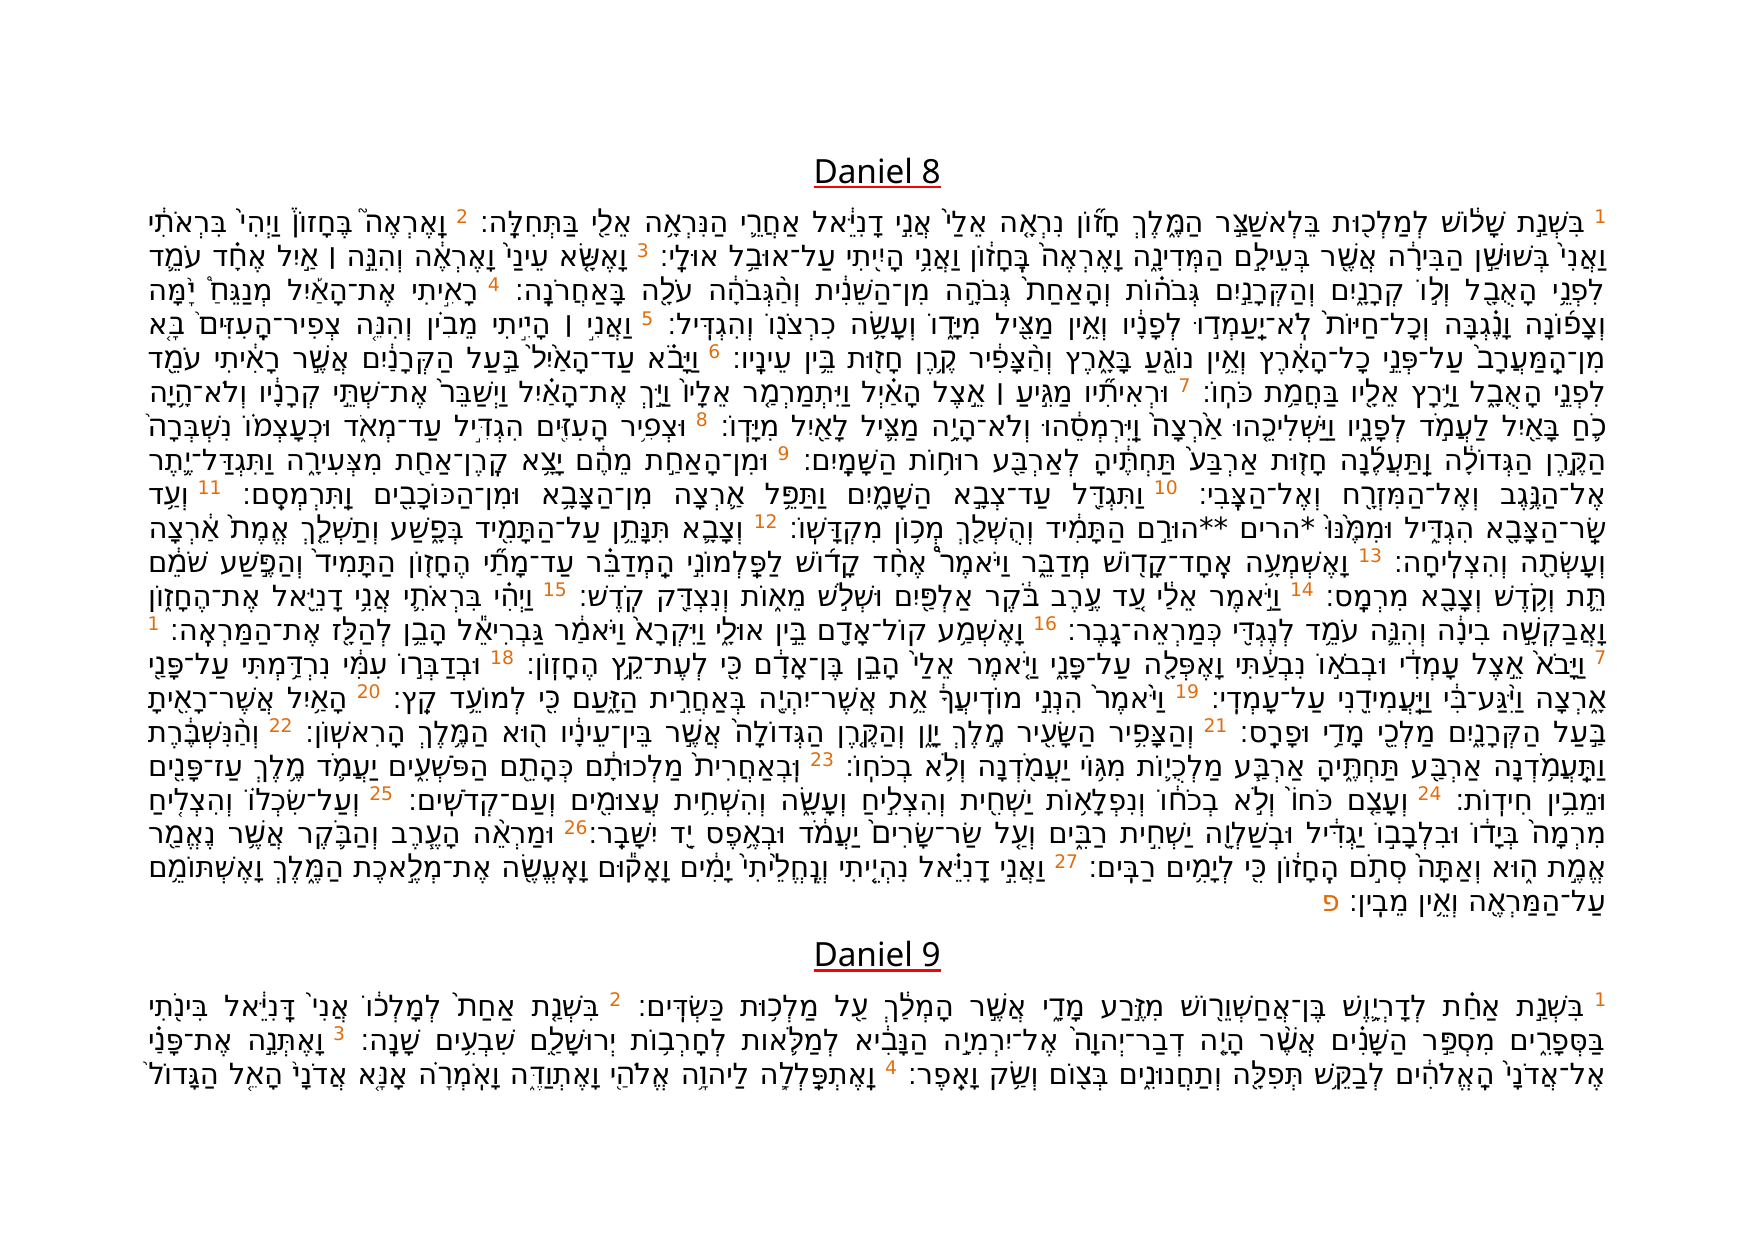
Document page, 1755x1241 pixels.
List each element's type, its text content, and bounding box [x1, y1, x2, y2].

text Daniel 8 [148, 148, 1606, 193]
text 1 בִּשְׁנַ֣ת שָׁל֔וֹשׁ לְמַלְכ֖וּת בֵּלְאשַׁצַּ֣ר הַמֶּ֑לֶךְ חָז֞וֹן נִרְאָ֤ה אֵלַי֙ אֲנִ֣י דָנִיֵּ֔אל אַחֲרֵ֛י הַנִּרְאָ֥ה אֵלַ֖י בַּתְּחִלָּֽה׃ 2 וָֽאֶרְאֶה֮ בֶּחָזוֹן֒ וַיְהִי֙ בִּרְאֹתִ֔י וַאֲנִי֙ בְּשׁוּשַׁ֣ן הַבִּירָ֔ה אֲשֶׁ֖ר בְּעֵילָ֣ם הַמְּדִינָ֑ה וָאֶרְאֶה֙ בֶּֽחָז֔וֹן וַאֲנִ֥י הָיִ֖יתִי עַל־אוּבַ֥ל אוּלָֽי׃ ‬‬3 וָאֶשָּׂ֤א עֵינַי֙ וָאֶרְאֶ֔ה וְהִנֵּ֣ה ׀ אַ֣יִל אֶחָ֗ד עֹמֵ֛ד לִפְנֵ֥י הָאֻבָ֖ל וְל֣וֹ קְרָנָ֑יִם וְהַקְּרָנַ֣יִם גְּבֹה֗וֹת וְהָאַחַת֙ גְּבֹהָ֣ה מִן־הַשֵּׁנִ֔ית וְהַ֨גְּבֹהָ֔ה עֹלָ֖ה בָּאַחֲרֹנָֽה׃ ‬‬4 רָאִ֣יתִי אֶת־הָאַ֡יִל מְנַגֵּחַ֩ יָ֨מָּה וְצָפ֜וֹנָה וָנֶ֗גְבָּה וְכָל־חַיּוֹת֙ לֹֽא־יַֽעַמְד֣וּ לְפָנָ֔יו וְאֵ֥ין מַצִּ֖יל מִיָּד֑וֹ וְעָשָׂ֥ה כִרְצֹנ֖וֹ וְהִגְדִּֽיל׃ ‬‬5 וַאֲנִ֣י ׀ הָיִ֣יתִי מֵבִ֗ין וְהִנֵּ֤ה צְפִיר־הָֽעִזִּים֙ בָּ֤א מִן־הַֽמַּעֲרָב֙ עַל־פְּנֵ֣י כָל־הָאָ֔רֶץ וְאֵ֥ין נוֹגֵ֖עַ בָּאָ֑רֶץ וְהַ֨צָּפִ֔יר קֶ֥רֶן חָז֖וּת בֵּ֥ין עֵינָֽיו׃ ‬‬6 וַיָּבֹ֗א עַד־הָאַ֙יִל֙ בַּ֣עַל הַקְּרָנַ֔יִם אֲשֶׁ֣ר רָאִ֔יתִי עֹמֵ֖ד לִפְנֵ֣י הָאֻבָ֑ל וַיָּ֥רָץ אֵלָ֖יו בַּחֲמַ֥ת כֹּחֽוֹ׃ ‬‬7 וּרְאִיתִ֞יו מַגִּ֣יעַ ׀ אֵ֣צֶל הָאַ֗יְל וַיִּתְמַרְמַ֤ר אֵלָיו֙ וַיַּ֣ךְ אֶת־הָאַ֗יִל וַיְשַׁבֵּר֙ אֶת־שְׁתֵּ֣י קְרָנָ֔יו וְלֹא־הָ֥יָה כֹ֛חַ בָּאַ֖יִל לַעֲמֹ֣ד לְפָנָ֑יו וַיַּשְׁלִיכֵ֤הוּ אַ֙רְצָה֙ וַֽיִּרְמְסֵ֔הוּ וְלֹא־הָיָ֥ה מַצִּ֛יל לָאַ֖יִל מִיָּדֽוֹ׃ ‬‬8 וּצְפִ֥יר הָעִזִּ֖ים הִגְדִּ֣יל עַד־מְאֹ֑ד וּכְעָצְמ֗וֹ נִשְׁבְּרָה֙ הַקֶּ֣רֶן הַגְּדוֹלָ֔ה וַֽתַּעֲלֶ֜נָה חָז֤וּת אַרְבַּע֙ תַּחְתֶּ֔יהָ לְאַרְבַּ֖ע רוּח֥וֹת הַשָּׁמָֽיִם׃ ‬‬9 וּמִן־הָאַחַ֣ת מֵהֶ֔ם יָצָ֥א קֶֽרֶן־אַחַ֖ת מִצְּעִירָ֑ה וַתִּגְדַּל־יֶ֛תֶר אֶל־הַנֶּ֥גֶב וְאֶל־הַמִּזְרָ֖ח וְאֶל־הַצֶּֽבִי׃ ‬‬10 וַתִּגְדַּ֖ל עַד־צְבָ֣א הַשָּׁמָ֑יִם וַתַּפֵּ֥ל אַ֛רְצָה מִן־הַצָּבָ֥א וּמִן־הַכּוֹכָבִ֖ים וַֽתִּרְמְסֵֽם׃ ‬‬11 וְעַ֥ד שַֽׂר־הַצָּבָ֖א הִגְדִּ֑יל וּמִמֶּ֙נּוּ֙ *הרים **הוּרַ֣ם הַתָּמִ֔יד וְהֻשְׁלַ֖ךְ מְכ֥וֹן מִקְדָּשֽׁוֹ׃ ‬‬12 וְצָבָ֛א תִּנָּתֵ֥ן עַל־הַתָּמִ֖יד בְּפָ֑שַׁע וְתַשְׁלֵ֤ךְ אֱמֶת֙ אַ֔רְצָה וְעָשְׂתָ֖ה וְהִצְלִֽיחָה׃ ‬‬13 וָאֶשְׁמְעָ֥ה אֶֽחָד־קָד֖וֹשׁ מְדַבֵּ֑ר וַיֹּאמֶר֩ אֶחָ֨ד קָד֜וֹשׁ לַפַּֽלְמוֹנִ֣י הַֽמְדַבֵּ֗ר עַד־מָתַ֞י הֶחָז֤וֹן הַתָּמִיד֙ וְהַפֶּ֣שַׁע שֹׁמֵ֔ם תֵּ֛ת וְקֹ֥דֶשׁ וְצָבָ֖א מִרְמָֽס׃ ‬‬14 וַיֹּ֣אמֶר אֵלַ֔י עַ֚ד עֶ֣רֶב בֹּ֔קֶר אַלְפַּ֖יִם וּשְׁלֹ֣שׁ מֵא֑וֹת וְנִצְדַּ֖ק קֹֽדֶשׁ׃ ‬‬15 וַיְהִ֗י בִּרְאֹתִ֛י אֲנִ֥י דָנִיֵּ֖אל אֶת־הֶחָז֑וֹן וָאֲבַקְשָׁ֣ה בִינָ֔ה וְהִנֵּ֛ה עֹמֵ֥ד לְנֶגְדִּ֖י כְּמַרְאֵה־גָֽבֶר׃ ‬‬16 וָאֶשְׁמַ֥ע קוֹל־אָדָ֖ם בֵּ֣ין אוּלָ֑י וַיִּקְרָא֙ וַיֹּאמַ֔ר גַּבְרִיאֵ֕ל הָבֵ֥ן לְהַלָּ֖ז אֶת־הַמַּרְאֶֽה׃ ‬‬17 וַיָּבֹא֙ אֵ֣צֶל עָמְדִ֔י וּבְבֹא֣וֹ נִבְעַ֔תִּי וָאֶפְּלָ֖ה עַל־פָּנָ֑י וַיֹּ֤אמֶר אֵלַי֙ הָבֵ֣ן בֶּן־אָדָ֔ם כִּ֖י לְעֶת־קֵ֥ץ הֶחָזֽוֹן׃ ‬‬18 וּבְדַבְּר֣וֹ עִמִּ֔י נִרְדַּ֥מְתִּי עַל־פָּנַ֖י אָ֑רְצָה וַיִּ֨גַּע־בִּ֔י וַיַּֽעֲמִידֵ֖נִי עַל־עָמְדִֽי׃ ‬‬19 וַיֹּ֙אמֶר֙ הִנְנִ֣י מוֹדִֽיעֲךָ֔ אֵ֥ת אֲשֶׁר־יִהְיֶ֖ה בְּאַחֲרִ֣ית הַזָּ֑עַם כִּ֖י לְמוֹעֵ֥ד קֵֽץ׃ ‬‬20 הָאַ֥יִל אֲשֶׁר־רָאִ֖יתָ בַּ֣עַל הַקְּרָנָ֑יִם מַלְכֵ֖י מָדַ֥י וּפָרָֽס׃ ‬‬21 וְהַצָּפִ֥יר הַשָּׂעִ֖יר מֶ֣לֶךְ יָוָ֑ן וְהַקֶּ֤רֶן הַגְּדוֹלָה֙ אֲשֶׁ֣ר בֵּין־עֵינָ֔יו ה֖וּא הַמֶּ֥לֶךְ הָרִאשֽׁוֹן׃ ‬‬22 וְהַ֨נִּשְׁבֶּ֔רֶת וַתַּֽעֲמֹ֥דְנָה אַרְבַּ֖ע תַּחְתֶּ֑יהָ אַרְבַּ֧ע מַלְכֻי֛וֹת מִגּ֥וֹי יַעֲמֹ֖דְנָה וְלֹ֥א בְכֹחֽוֹ׃ ‬‬23 וּֽבְאַחֲרִית֙ מַלְכוּתָ֔ם כְּהָתֵ֖ם הַפֹּשְׁעִ֑ים יַעֲמֹ֛ד מֶ֥לֶךְ עַז־פָּנִ֖ים וּמֵבִ֥ין חִידֽוֹת׃ ‬‬24 וְעָצַ֤ם כֹּחוֹ֙ וְלֹ֣א בְכֹח֔וֹ וְנִפְלָא֥וֹת יַשְׁחִ֖ית וְהִצְלִ֣יחַ וְעָשָׂ֑ה וְהִשְׁחִ֥ית עֲצוּמִ֖ים וְעַם־קְדֹשִֽׁים׃ ‬‬25 וְעַל־שִׂכְל֗וֹ וְהִצְלִ֤יחַ מִרְמָה֙ בְּיָד֔וֹ וּבִלְבָב֣וֹ יַגְדִּ֔יל וּבְשַׁלְוָ֖ה יַשְׁחִ֣ית רַבִּ֑ים וְעַ֤ל שַׂר־שָׂרִים֙ יַעֲמֹ֔ד וּבְאֶ֥פֶס יָ֖ד יִשָּׁבֵֽר׃‬‬26 וּמַרְאֵ֨ה הָעֶ֧רֶב וְהַבֹּ֛קֶר אֲשֶׁ֥ר נֶאֱמַ֖ר אֱמֶ֣ת ה֑וּא וְאַתָּה֙ סְתֹ֣ם הֶֽחָז֔וֹן כִּ֖י לְיָמִ֥ים רַבִּֽים׃ ‬‬27 וַאֲנִ֣י דָנִיֵּ֗אל נִהְיֵ֤יתִי וְנֽ͏ֶחֱלֵ֙יתִי֙ יָמִ֔ים וָאָק֕וּם וָאֶֽעֱשֶׂ֖ה אֶת־מְלֶ֣אכֶת הַמֶּ֑לֶךְ וָאֶשְׁתּוֹמֵ֥ם עַל־הַמַּרְאֶ֖ה וְאֵ֥ין מֵבִֽין׃ פ ‬‬‬‬‬‬‬‬‬‬‬‬‬‬‬‬‬‬‬‬‬‬‬‬‬‬‬‬ [148, 206, 1606, 919]
text 1 בִּשְׁנַ֣ת אַחַ֗ת לְדָרְיָ֛וֶשׁ בֶּן־אֲחַשְׁוֵר֖וֹשׁ מִזֶּ֣רַע מָדָ֑י אֲשֶׁ֣ר הָמְלַ֔ךְ עַ֖ל מַלְכ֥וּת כַּשְׂדִּֽים׃ 2 בִּשְׁנַ֤ת אַחַת֙ לְמָלְכ֔וֹ אֲנִי֙ דָּֽנִיֵּ֔אל בִּינֹ֖תִי בַּסְּפָרִ֑ים מִסְפַּ֣ר הַשָּׁנִ֗ים אֲשֶׁ֨ר הָיָ֤ה דְבַר־יְהוָה֙ אֶל־יִרְמִיָ֣ה הַנָּבִ֔יא לְמַלֹּ֛אות לְחָרְב֥וֹת יְרוּשָׁלַ֖͏ִם שִׁבְעִ֥ים שָׁנָֽה׃ ‬‬3 וָאֶתְּנָ֣ה אֶת־פָּנַ֗י אֶל־אֲדֹנָי֙ הָֽאֱלֹהִ֔ים לְבַקֵּ֥שׁ תְּפִלָּ֖ה וְתַחֲנוּנִ֑ים בְּצ֖וֹם וְשַׂ֥ק וָאֵֽפֶר׃ ‬‬4 וָֽאֶתְפַּֽלְלָ֛ה לַיהוָ֥ה אֱלֹהַ֖י וָאֶתְוַדֶּ֑ה וָאֹֽמְרָ֗ה אָנָּ֤א אֲדֹנָי֙ הָאֵ֤ל הַגָּדוֹל֙ וְהַנּוֹרָ֔א שֹׁמֵ֤ר הַבְּרִית֙ וְֽהַחֶ֔סֶד לְאֹהֲבָ֖יו וּלְשֹׁמְרֵ֥י מִצְוֺתָֽיו׃ ‬‬5 חָטָ֥אנוּ וְעָוִ֖ינוּ *והרשענו **הִרְשַׁ֣עְנוּ וּמָרָ֑דְנוּ וְס֥וֹר מִמִּצְוֺתֶ֖ךָ וּמִמִּשְׁפָּטֶֽיךָ׃ ‬‬6 וְלֹ֤א שָׁמַ֙עְנוּ֙ אֶל־עֲבָדֶ֣יךָ הַנְּבִיאִ֔ים אֲשֶׁ֤ר דִּבְּרוּ֙ בְּשִׁמְךָ֔ אֶל־מְלָכֵ֥ינוּ שָׂרֵ֖ינוּ וַאֲבֹתֵ֑ינוּ וְאֶ֖ל כָּל־עַ֥ם הָאָֽרֶץ׃ ‬‬7 לְךָ֤ אֲדֹנָי֙ הַצְּדָקָ֔ה וְלָ֛נוּ בֹּ֥שֶׁת הַפָּנִ֖ים כַּיּ֣וֹם הַזֶּ֑ה לְאִ֤ישׁ יְהוּדָה֙ וּלְיוֹשְׁבֵ֣י יְרֽוּשָׁלִַ֔ם וּֽלְכָל־יִשְׂרָאֵ֞ל הַקְּרֹבִ֣ים וְהָרְחֹקִ֗ים בְּכָל־הָֽאֲרָצוֹת֙ אֲשֶׁ֣ר הִדַּחְתָּ֣ם שָׁ֔ם בְּמַעֲלָ֖ם אֲשֶׁ֥ר מָֽעֲלוּ־בָֽךְ׃ ‬‬8 יְהוָ֗ה לָ֚נוּ בֹּ֣שֶׁת הַפָּנִ֔ים לִמְלָכֵ֥ינוּ לְשָׂרֵ֖ינוּ וְלַאֲבֹתֵ֑ינוּ אֲשֶׁ֥ר חָטָ֖אנוּ לָֽךְ׃ ‬‬9 לַֽאדֹנָ֣י אֱלֹהֵ֔ינוּ הָרַחֲמִ֖ים וְהַסְּלִח֑וֹת כִּ֥י מָרַ֖דְנוּ בּֽוֹ׃ ‬‬10 וְלֹ֣א שָׁמַ֔עְנוּ בְּק֖וֹל יְהוָ֣ה אֱלֹהֵ֑ינוּ לָלֶ֤כֶת בְּתֽוֹרֹתָיו֙ אֲשֶׁ֣ר נָתַ֣ן לְפָנֵ֔ינוּ בְּיַ֖ד עֲבָדָ֥יו הַנְּבִיאִֽים׃ ‬‬11 וְכָל־יִשְׂרָאֵ֗ל עָֽבְרוּ֙ אֶת־תּ֣וֹרָתֶ֔ךָ וְס֕וֹר לְבִלְתִּ֖י שְׁמ֣וֹעַ בְּקֹלֶ֑ךָ וַתִּתַּ֨ךְ עָלֵ֜ינוּ הָאָלָ֣ה וְהַשְּׁבֻעָ֗ה אֲשֶׁ֤ר כְּתוּבָה֙ בְּתוֹרַת֙ מֹשֶׁ֣ה עֶֽבֶד־הָֽאֱלֹהִ֔ים כִּ֥י חָטָ֖אנוּ לֽוֹ׃ ‬‬12 וַיָּ֜קֶם אֶת־*דבריו **דְּבָר֣וֹ ׀ אֲשֶׁר־דִּבֶּ֣ר עָלֵ֗ינוּ וְעַ֤ל שֹֽׁפְטֵ֙ינוּ֙ אֲשֶׁ֣ר שְׁפָט֔וּנוּ לְהָבִ֥יא עָלֵ֖ינוּ רָעָ֣ה גְדֹלָ֑ה אֲשֶׁ֣ר לֹֽא־נֶעֶשְׂתָ֗ה תַּ֚חַת כָּל־הַשָּׁמַ֔יִם כַּאֲשֶׁ֥ר נֶעֶשְׂתָ֖ה בִּירוּשָׁלָֽ͏ִם׃ ‬‬13 כַּאֲשֶׁ֤ר כָּתוּב֙ בְּתוֹרַ֣ת מֹשֶׁ֔ה אֵ֛ת כָּל־הָרָעָ֥ה הַזֹּ֖את בָּ֣אָה עָלֵ֑ינוּ וְלֹֽא־חִלִּ֜ינוּ אֶת־פְּנֵ֣י ׀ יְהוָ֣ה אֱלֹהֵ֗ינוּ לָשׁוּב֙ מֵֽעֲוֺנֵ֔נוּ וּלְהַשְׂכִּ֖יל בַּאֲמִתֶּֽךָ׃ ‬‬14 וַיִּשְׁקֹ֤ד יְהוָה֙ עַל־הָ֣רָעָ֔ה וַיְבִיאֶ֖הָ עָלֵ֑ינוּ כִּֽי־צַדִּ֞יק יְהוָ֣ה אֱלֹהֵ֗ינוּ עַל־כָּל־מַֽעֲשָׂיו֙ אֲשֶׁ֣ר עָשָׂ֔ה וְלֹ֥א שָׁמַ֖עְנוּ בְּקֹלֽוֹ׃ ‬‬15 וְעַתָּ֣ה ׀ אֲדֹנָ֣י אֱלֹהֵ֗ינוּ אֲשֶׁר֩ הוֹצֵ֨אתָ אֶֽת־עַמְּךָ֜ מֵאֶ֤רֶץ מִצְרַ֙יִם֙ בְּיָ֣ד חֲזָקָ֔ה וַתַּֽעַשׂ־לְךָ֥ שֵׁ֖ם כַּיּ֣וֹם הַזֶּ֑ה חָטָ֖אנוּ רָשָֽׁעְנוּ׃ ‬‬16 אֲדֹנָ֗י כְּכָל־צִדְקֹתֶ֙ךָ֙ יָֽשָׁב־נָ֤א אַפְּךָ֙ וַחֲמָ֣תְךָ֔ מֵעִֽירְךָ֥ יְרוּשָׁלַ֖͏ִם הַר־קָדְשֶׁ֑ךָ כִּ֤י בַחֲטָאֵ֙ינוּ֙ וּבַעֲוֺנ֣וֹת אֲבֹתֵ֔ינוּ יְרוּשָׁלַ֧͏ִם וְעַמְּךָ֛ לְחֶרְפָּ֖ה לְכָל־סְבִיבֹתֵֽינוּ׃ ‬‬17 וְעַתָּ֣ה ׀ שְׁמַ֣ע אֱלֹהֵ֗ינוּ אֶל־תְּפִלַּ֤ת עַבְדְּךָ֙ וְאֶל־תַּ֣חֲנוּנָ֔יו וְהָאֵ֣ר פָּנֶ֔יךָ עַל־מִקְדָּשְׁךָ֖ הַשָּׁמֵ֑ם לְמַ֖עַן אֲדֹנָֽי׃ ‬‬18 הַטֵּ֨ה אֱלֹהַ֥י ׀ אָזְנְךָ֮ וּֽשֲׁמָע֒ *פקחה **פְּקַ֣ח עֵינֶ֗יךָ וּרְאֵה֙ שֹֽׁמְמֹתֵ֔ינוּ וְהָעִ֕יר אֲשֶׁר־נִקְרָ֥א שִׁמְךָ֖ עָלֶ֑יהָ כִּ֣י ׀ לֹ֣א עַל־צִדְקֹתֵ֗ינוּ אֲנַ֨חְנוּ מַפִּילִ֤ים תַּחֲנוּנֵ֙ינוּ֙ לְפָנֶ֔יךָ כִּ֖י עַל־רַחֲמֶ֥יךָ הָרַבִּֽים׃ ‬‬19 אֲדֹנָ֤י ׀ שְׁמָ֙עָה֙ אֲדֹנָ֣י ׀ סְלָ֔חָה אֲדֹנָ֛י הַֽקֲשִׁ֥יבָה וַעֲשֵׂ֖ה אַל־תְּאַחַ֑ר לְמַֽעֲנְךָ֣ אֱלֹהַ֔י כִּֽי־שִׁמְךָ֣ נִקְרָ֔א עַל־עִירְךָ֖ וְעַל־עַמֶּֽךָ׃ ‬‬20 וְע֨וֹד אֲנִ֤י מְדַבֵּר֙ וּמִתְפַּלֵּ֔ל וּמִתְוַדֶּה֙ חַטָּאתִ֔י וְחַטַּ֖את עַמִּ֣י יִשְׂרָאֵ֑ל וּמַפִּ֣יל תְּחִנָּתִ֗י לִפְנֵי֙ יְהוָ֣ה אֱלֹהַ֔י עַ֖ל הַר־קֹ֥דֶשׁ אֱלֹהָֽי׃ ‬‬21 וְע֛וֹד אֲנִ֥י מְדַבֵּ֖ר בַּתְּפִלָּ֑ה וְהָאִ֣ישׁ גַּבְרִיאֵ֡ל אֲשֶׁר֩ רָאִ֨יתִי בֶחָז֤וֹן בַּתְּחִלָּה֙ מֻעָ֣ף בִּיעָ֔ף נֹגֵ֣עַ אֵלַ֔י כְּעֵ֖ת מִנְחַת־עָֽרֶב׃ ‬‬22 וַיָּ֖בֶן וַיְדַבֵּ֣ר עִמִּ֑י וַיֹּאמַ֕ר דָּנִיֵּ֕אל עַתָּ֥ה יָצָ֖אתִי לְהַשְׂכִּילְךָ֥ בִינָֽה׃ ‬‬23 בִּתְחִלַּ֨ת תַּחֲנוּנֶ֜יךָ יָצָ֣א דָבָ֗ר וַאֲנִי֙ בָּ֣אתִי לְהַגִּ֔יד כִּ֥י חֲמוּד֖וֹת אָ֑תָּה וּבִין֙ בַּדָּבָ֔ר וְהָבֵ֖ן בַּמַּרְאֶֽה׃ ‬‬24 שָׁבֻעִ֨ים שִׁבְעִ֜ים נֶחְתַּ֥ךְ עַֽל־עַמְּךָ֣ ׀ וְעַל־עִ֣יר קָדְשֶׁ֗ךָ לְכַלֵּ֨א הַפֶּ֜שַׁע *ולחתם **וּלְהָתֵ֤ם *חטאות **חַטָּאת֙ וּלְכַפֵּ֣ר עָוֺ֔ן וּלְהָבִ֖יא צֶ֣דֶק עֹֽלָמִ֑ים וְלַחְתֹּם֙ חָז֣וֹן וְנָבִ֔יא וְלִמְשֹׁ֖חַ קֹ֥דֶשׁ קָֽדָשִֽׁים׃ ‬‬25 וְתֵדַ֨ע וְתַשְׂכֵּ֜ל מִן־מֹצָ֣א דָבָ֗ר לְהָשִׁיב֙ וְלִבְנ֤וֹת יְרֽוּשָׁלִַ֙ם֙ עַד־מָשִׁ֣יחַ נָגִ֔יד שָׁבֻעִ֖ים שִׁבְעָ֑ה וְשָׁבֻעִ֞ים שִׁשִּׁ֣ים וּשְׁנַ֗יִם תָּשׁוּב֙ וְנִבְנְתָה֙ רְח֣וֹב וְחָר֔וּץ וּבְצ֖וֹק הָעִתִּֽים׃ ‬‬26 וְאַחֲרֵ֤י הַשָּׁבֻעִים֙ שִׁשִּׁ֣ים וּשְׁנַ֔יִם יִכָּרֵ֥ת מָשִׁ֖יחַ וְאֵ֣ין ל֑וֹ וְהָעִ֨יר וְהַקֹּ֜דֶשׁ יַ֠שְׁחִית עַ֣ם נָגִ֤יד הַבָּא֙ וְקִצּ֣וֹ בַשֶּׁ֔טֶף וְעַד֙ קֵ֣ץ מִלְחָמָ֔ה נֶחֱרֶ֖צֶת שֹׁמֵמֽוֹת׃ ‬‬27 וְהִגְבִּ֥יר בְּרִ֛ית לָרַבִּ֖ים שָׁב֣וּעַ אֶחָ֑ד וַחֲצִ֨י הַשָּׁב֜וּעַ יַשְׁבִּ֣ית ׀ זֶ֣בַח וּמִנְחָ֗ה וְעַ֨ל כְּנַ֤ף שִׁקּוּצִים֙ מְשֹׁמֵ֔ם וְעַד־כָּלָה֙ וְנֶ֣חֱרָצָ֔ה תִּתַּ֖ךְ עַל־שֹׁמֵֽם׃ פ ‬‬‬‬‬‬‬‬‬‬‬‬‬‬‬‬‬‬‬‬‬‬‬‬‬‬‬‬ [148, 989, 1606, 1091]
text Daniel 9 [148, 931, 1606, 977]
